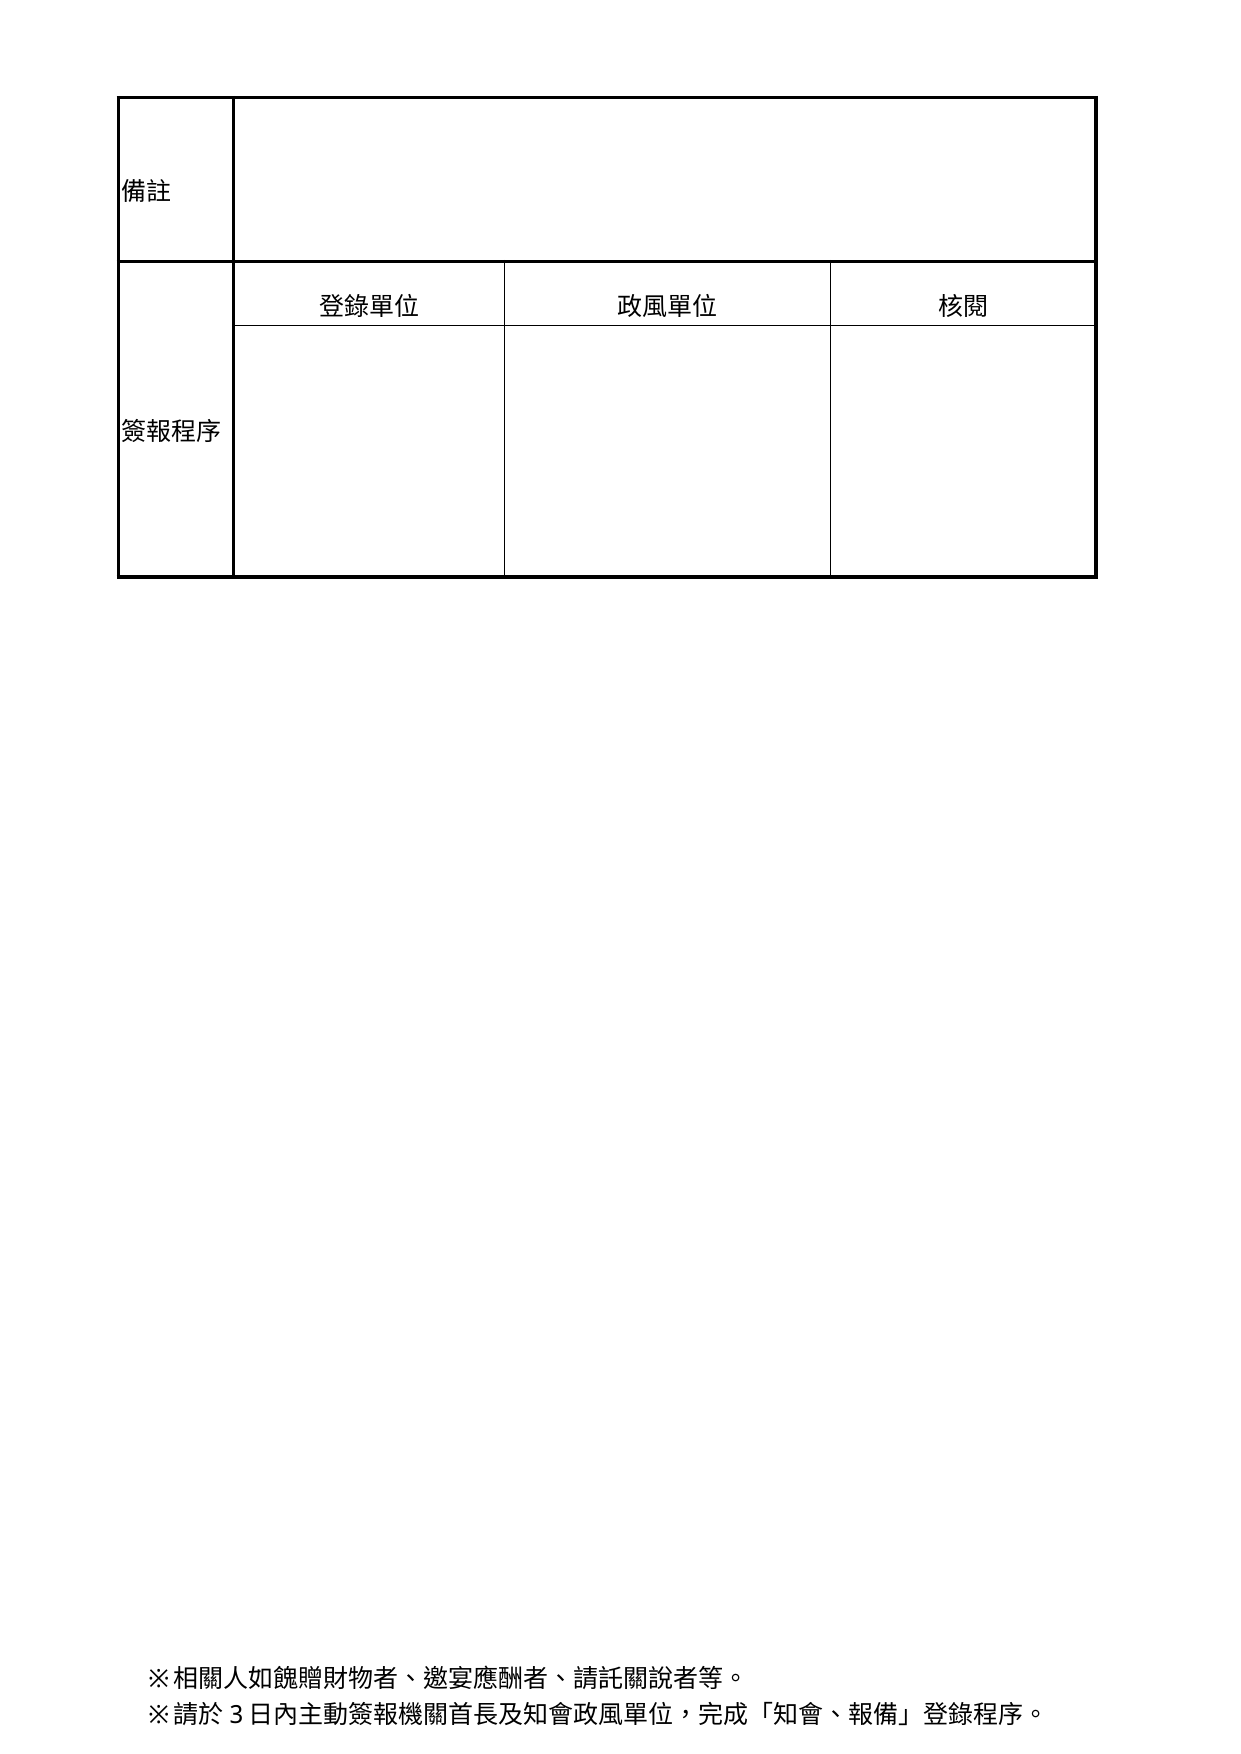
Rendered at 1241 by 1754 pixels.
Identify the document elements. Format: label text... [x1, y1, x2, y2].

table_cell [235, 99, 1094, 260]
table_cell 簽報程序 [120, 263, 232, 575]
text ※請於3日內主動簽報機關首長及知會政風單位，完成「知會、報備」登錄程序。 [144, 1694, 1070, 1731]
table_cell 登錄單位 [235, 263, 504, 325]
text ※相關人如餽贈財物者、邀宴應酬者、請託關說者等。 [144, 1658, 1070, 1694]
table_cell 政風單位 [505, 263, 830, 325]
table_cell 備註 [120, 99, 232, 260]
table_cell [831, 326, 1094, 575]
table_cell 核閱 [831, 263, 1094, 325]
table_cell [235, 326, 504, 575]
table_cell [505, 326, 830, 575]
